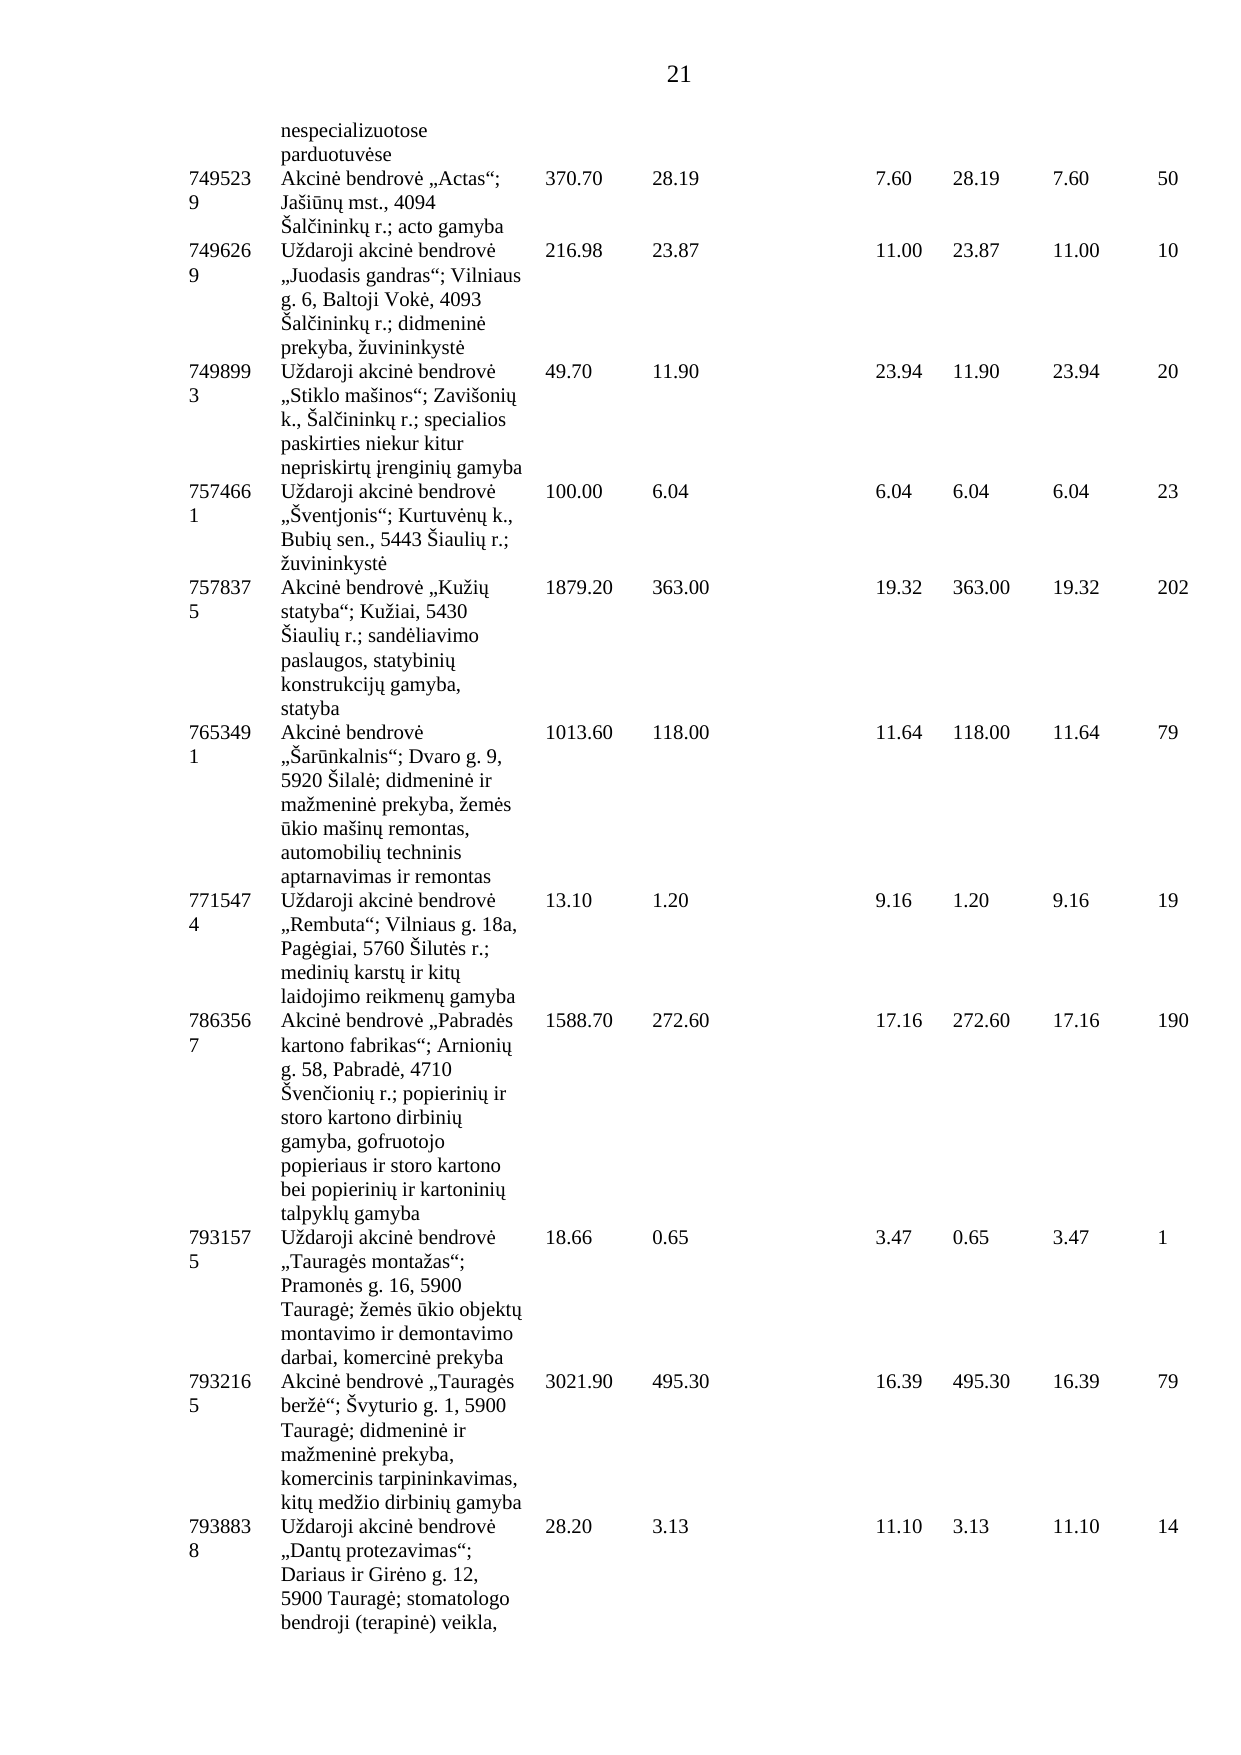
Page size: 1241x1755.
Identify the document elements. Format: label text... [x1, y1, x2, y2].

table_cell [1041, 118, 1146, 166]
table_cell 6.04 [864, 479, 941, 575]
table_cell 1879.20 [534, 575, 641, 720]
table_cell Uždaroji akcinė bendrovė „Juodasis gandras“; Vilniaus g. 6, Baltoji Vokė, 4093 Šalčininkų r.; didmeninė prekyba, žuvininkystė [269, 239, 534, 359]
table_cell 495.30 [641, 1369, 864, 1514]
table_cell 1.20 [641, 888, 864, 1008]
table_cell 11.10 [864, 1514, 941, 1634]
table_cell 20 [1146, 359, 1240, 479]
table_cell 19 [1146, 888, 1240, 1008]
table_cell 7496269 [177, 239, 269, 359]
table_cell Akcinė bendrovė „Tauragės beržė“; Švyturio g. 1, 5900 Tauragė; didmeninė ir mažmeninė prekyba, komercinis tarpininkavimas, kitų medžio dirbinių gamyba [269, 1369, 534, 1514]
table_cell 11.00 [1041, 239, 1146, 359]
table_cell Akcinė bendrovė „Šarūnkalnis“; Dvaro g. 9, 5920 Šilalė; didmeninė ir mažmeninė prekyba, žemės ūkio mašinų remontas, automobilių techninis aptarnavimas ir remontas [269, 720, 534, 888]
table_cell nespecializuotose parduotuvėse [269, 118, 534, 166]
table_cell Uždaroji akcinė bendrovė „Šventjonis“; Kurtuvėnų k., Bubių sen., 5443 Šiaulių r.; žuvininkystė [269, 479, 534, 575]
table_cell [1146, 118, 1240, 166]
table_cell 272.60 [641, 1009, 864, 1225]
table_cell 11.10 [1041, 1514, 1146, 1634]
table_cell 49.70 [534, 359, 641, 479]
table_cell 28.19 [641, 166, 864, 238]
table_cell 28.20 [534, 1514, 641, 1634]
table_cell Akcinė bendrovė „Actas“; Jašiūnų mst., 4094 Šalčininkų r.; acto gamyba [269, 166, 534, 238]
table_cell Uždaroji akcinė bendrovė „Dantų protezavimas“; Dariaus ir Girėno g. 12, 5900 Tauragė; stomatologo bendroji (terapinė) veikla, [269, 1514, 534, 1634]
table_cell Uždaroji akcinė bendrovė „Tauragės montažas“; Pramonės g. 16, 5900 Tauragė; žemės ūkio objektų montavimo ir demontavimo darbai, komercinė prekyba [269, 1225, 534, 1369]
table_cell 7498993 [177, 359, 269, 479]
table_cell 3021.90 [534, 1369, 641, 1514]
table_cell [534, 118, 641, 166]
table_cell [941, 118, 1041, 166]
table_cell 11.90 [941, 359, 1041, 479]
table_cell 13.10 [534, 888, 641, 1008]
table_cell 10 [1146, 239, 1240, 359]
table_cell 3.47 [864, 1225, 941, 1369]
table_cell 216.98 [534, 239, 641, 359]
table_cell 1013.60 [534, 720, 641, 888]
table_cell 23.87 [641, 239, 864, 359]
table_cell 79 [1146, 720, 1240, 888]
table_cell 363.00 [641, 575, 864, 720]
table_cell 7578375 [177, 575, 269, 720]
table_cell 18.66 [534, 1225, 641, 1369]
table_cell 118.00 [641, 720, 864, 888]
table_cell 3.13 [641, 1514, 864, 1634]
table_cell 1588.70 [534, 1009, 641, 1225]
table_cell 100.00 [534, 479, 641, 575]
table_cell 6.04 [1041, 479, 1146, 575]
table_cell 7.60 [1041, 166, 1146, 238]
table_cell 7863567 [177, 1009, 269, 1225]
table_cell 11.90 [641, 359, 864, 479]
table_cell 19.32 [1041, 575, 1146, 720]
table_cell 28.19 [941, 166, 1041, 238]
table_cell [641, 118, 864, 166]
table_cell [864, 118, 941, 166]
table_cell 16.39 [864, 1369, 941, 1514]
table_cell 0.65 [941, 1225, 1041, 1369]
table_cell 272.60 [941, 1009, 1041, 1225]
table_cell Akcinė bendrovė „Kužių statyba“; Kužiai, 5430 Šiaulių r.; sandėliavimo paslaugos, statybinių konstrukcijų gamyba, statyba [269, 575, 534, 720]
table_cell 7653491 [177, 720, 269, 888]
table_cell Uždaroji akcinė bendrovė „Rembuta“; Vilniaus g. 18a, Pagėgiai, 5760 Šilutės r.; medinių karstų ir kitų laidojimo reikmenų gamyba [269, 888, 534, 1008]
table_cell 11.64 [1041, 720, 1146, 888]
table_cell 11.64 [864, 720, 941, 888]
table_cell 17.16 [864, 1009, 941, 1225]
table_cell 7938838 [177, 1514, 269, 1634]
table_cell 6.04 [641, 479, 864, 575]
table_cell 3.47 [1041, 1225, 1146, 1369]
table_cell 363.00 [941, 575, 1041, 720]
table_cell 0.65 [641, 1225, 864, 1369]
table_cell 3.13 [941, 1514, 1041, 1634]
table_cell Akcinė bendrovė „Pabradės kartono fabrikas“; Arnionių g. 58, Pabradė, 4710 Švenčionių r.; popierinių ir storo kartono dirbinių gamyba, gofruotojo popieriaus ir storo kartono bei popierinių ir kartoninių talpyklų gamyba [269, 1009, 534, 1225]
table_cell 7932165 [177, 1369, 269, 1514]
table_cell 7715474 [177, 888, 269, 1008]
table_cell 23.94 [1041, 359, 1146, 479]
table_cell [177, 118, 269, 166]
table_cell Uždaroji akcinė bendrovė „Stiklo mašinos“; Zavišonių k., Šalčininkų r.; specialios paskirties niekur kitur nepriskirtų įrenginių gamyba [269, 359, 534, 479]
table_cell 202 [1146, 575, 1240, 720]
table_cell 190 [1146, 1009, 1240, 1225]
table_cell 23 [1146, 479, 1240, 575]
table_cell 79 [1146, 1369, 1240, 1514]
table_cell 7495239 [177, 166, 269, 238]
table_cell 23.87 [941, 239, 1041, 359]
table_cell 9.16 [1041, 888, 1146, 1008]
table_cell 7931575 [177, 1225, 269, 1369]
table_cell 495.30 [941, 1369, 1041, 1514]
table_cell 14 [1146, 1514, 1240, 1634]
table_cell 19.32 [864, 575, 941, 720]
table_cell 1.20 [941, 888, 1041, 1008]
table_cell 370.70 [534, 166, 641, 238]
table_cell 1 [1146, 1225, 1240, 1369]
table_cell 50 [1146, 166, 1240, 238]
table_cell 118.00 [941, 720, 1041, 888]
table_cell 23.94 [864, 359, 941, 479]
table_cell 17.16 [1041, 1009, 1146, 1225]
table_cell 6.04 [941, 479, 1041, 575]
table_cell 7.60 [864, 166, 941, 238]
table_cell 9.16 [864, 888, 941, 1008]
table_cell 11.00 [864, 239, 941, 359]
table_cell 7574661 [177, 479, 269, 575]
table_cell 16.39 [1041, 1369, 1146, 1514]
